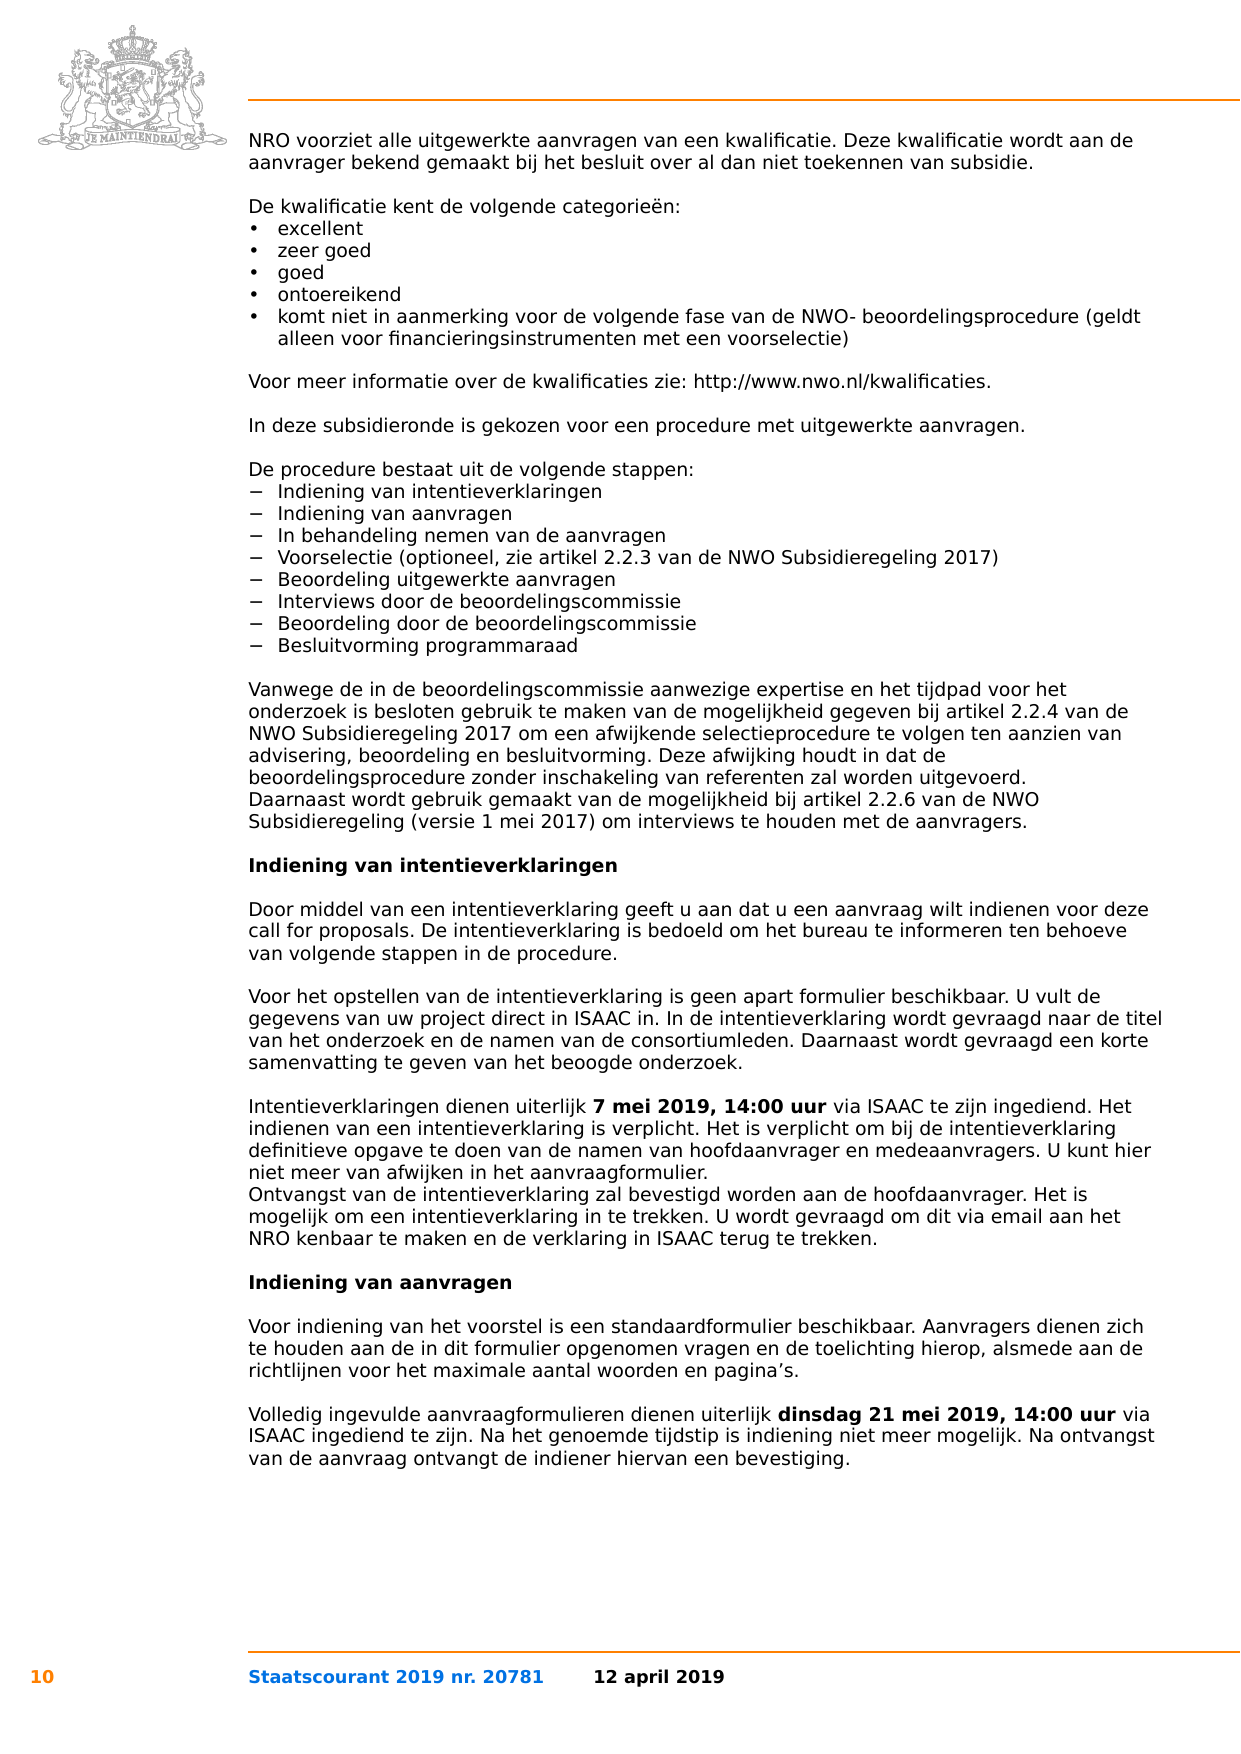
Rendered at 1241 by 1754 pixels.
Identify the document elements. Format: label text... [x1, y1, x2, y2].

text • zeer goed [248, 240, 1163, 262]
text Intentieverklaringen dienen uiterlijk 7 mei 2019, 14:00 uur via ISAAC te zijn ingediend. Het indienen van een intentieverklaring is verplicht. Het is verplicht om bij de intentieverklaring definitieve opgave te doen van de namen van hoofdaanvrager en medeaanvragers. U kunt hier niet meer van afwijken in het aanvraagformulier. [248, 1096, 1163, 1184]
text • komt niet in aanmerking voor de volgende fase van de NWO- beoordelingsprocedure (geldt alleen voor financieringsinstrumenten met een voorselectie) [248, 306, 1163, 349]
text − In behandeling nemen van de aanvragen [248, 525, 1163, 547]
text − Indiening van aanvragen [248, 503, 1163, 525]
text In deze subsidieronde is gekozen voor een procedure met uitgewerkte aanvragen. [248, 415, 1163, 437]
text Volledig ingevulde aanvraagformulieren dienen uiterlijk dinsdag 21 mei 2019, 14:00 uur via ISAAC ingediend te zijn. Na het genoemde tijdstip is indiening niet meer mogelijk. Na ontvangst van de aanvraag ontvangt de indiener hiervan een bevestiging. [248, 1403, 1163, 1469]
text − Beoordeling door de beoordelingscommissie [248, 613, 1163, 635]
text • ontoereikend [248, 284, 1163, 306]
subtitle Indiening van intentieverklaringen [248, 854, 1163, 877]
text Ontvangst van de intentieverklaring zal bevestigd worden aan de hoofdaanvrager. Het is mogelijk om een intentieverklaring in te trekken. U wordt gevraagd om dit via email aan het NRO kenbaar te maken en de verklaring in ISAAC terug te trekken. [248, 1184, 1163, 1250]
text − Interviews door de beoordelingscommissie [248, 591, 1163, 613]
text Voor indiening van het voorstel is een standaardformulier beschikbaar. Aanvragers dienen zich te houden aan de in dit formulier opgenomen vragen en de toelichting hierop, alsmede aan de richtlijnen voor het maximale aantal woorden en pagina’s. [248, 1316, 1163, 1382]
text NRO voorziet alle uitgewerkte aanvragen van een kwalificatie. Deze kwalificatie wordt aan de aanvrager bekend gemaakt bij het besluit over al dan niet toekennen van subsidie. [248, 130, 1163, 174]
text Voor het opstellen van de intentieverklaring is geen apart formulier beschikbaar. U vult de gegevens van uw project direct in ISAAC in. In de intentieverklaring wordt gevraagd naar de titel van het onderzoek en de namen van de consortiumleden. Daarnaast wordt gevraagd een korte samenvatting te geven van het beoogde onderzoek. [248, 986, 1163, 1074]
text Vanwege de in de beoordelingscommissie aanwezige expertise en het tijdpad voor het onderzoek is besloten gebruik te maken van de mogelijkheid gegeven bij artikel 2.2.4 van de NWO Subsidieregeling 2017 om een afwijkende selectieprocedure te volgen ten aanzien van advisering, beoordeling en besluitvorming. Deze afwijking houdt in dat de beoordelingsprocedure zonder inschakeling van referenten zal worden uitgevoerd. [248, 679, 1163, 789]
text De kwalificatie kent de volgende categorieën: [248, 196, 1163, 218]
text • excellent [248, 218, 1163, 240]
text − Voorselectie (optioneel, zie artikel 2.2.3 van de NWO Subsidieregeling 2017) [248, 547, 1163, 569]
text Door middel van een intentieverklaring geeft u aan dat u een aanvraag wilt indienen voor deze call for proposals. De intentieverklaring is bedoeld om het bureau te informeren ten behoeve van volgende stappen in de procedure. [248, 898, 1163, 964]
picture [38, 25, 227, 150]
text − Besluitvorming programmaraad [248, 635, 1163, 657]
text De procedure bestaat uit de volgende stappen: [248, 459, 1163, 481]
text Daarnaast wordt gebruik gemaakt van de mogelijkheid bij artikel 2.2.6 van de NWO Subsidieregeling (versie 1 mei 2017) om interviews te houden met de aanvragers. [248, 789, 1163, 833]
text • goed [248, 262, 1163, 284]
text − Indiening van intentieverklaringen [248, 481, 1163, 503]
text Voor meer informatie over de kwalificaties zie: http://www.nwo.nl/kwalificaties. [248, 371, 1163, 393]
text − Beoordeling uitgewerkte aanvragen [248, 569, 1163, 591]
subtitle Indiening van aanvragen [248, 1272, 1163, 1294]
